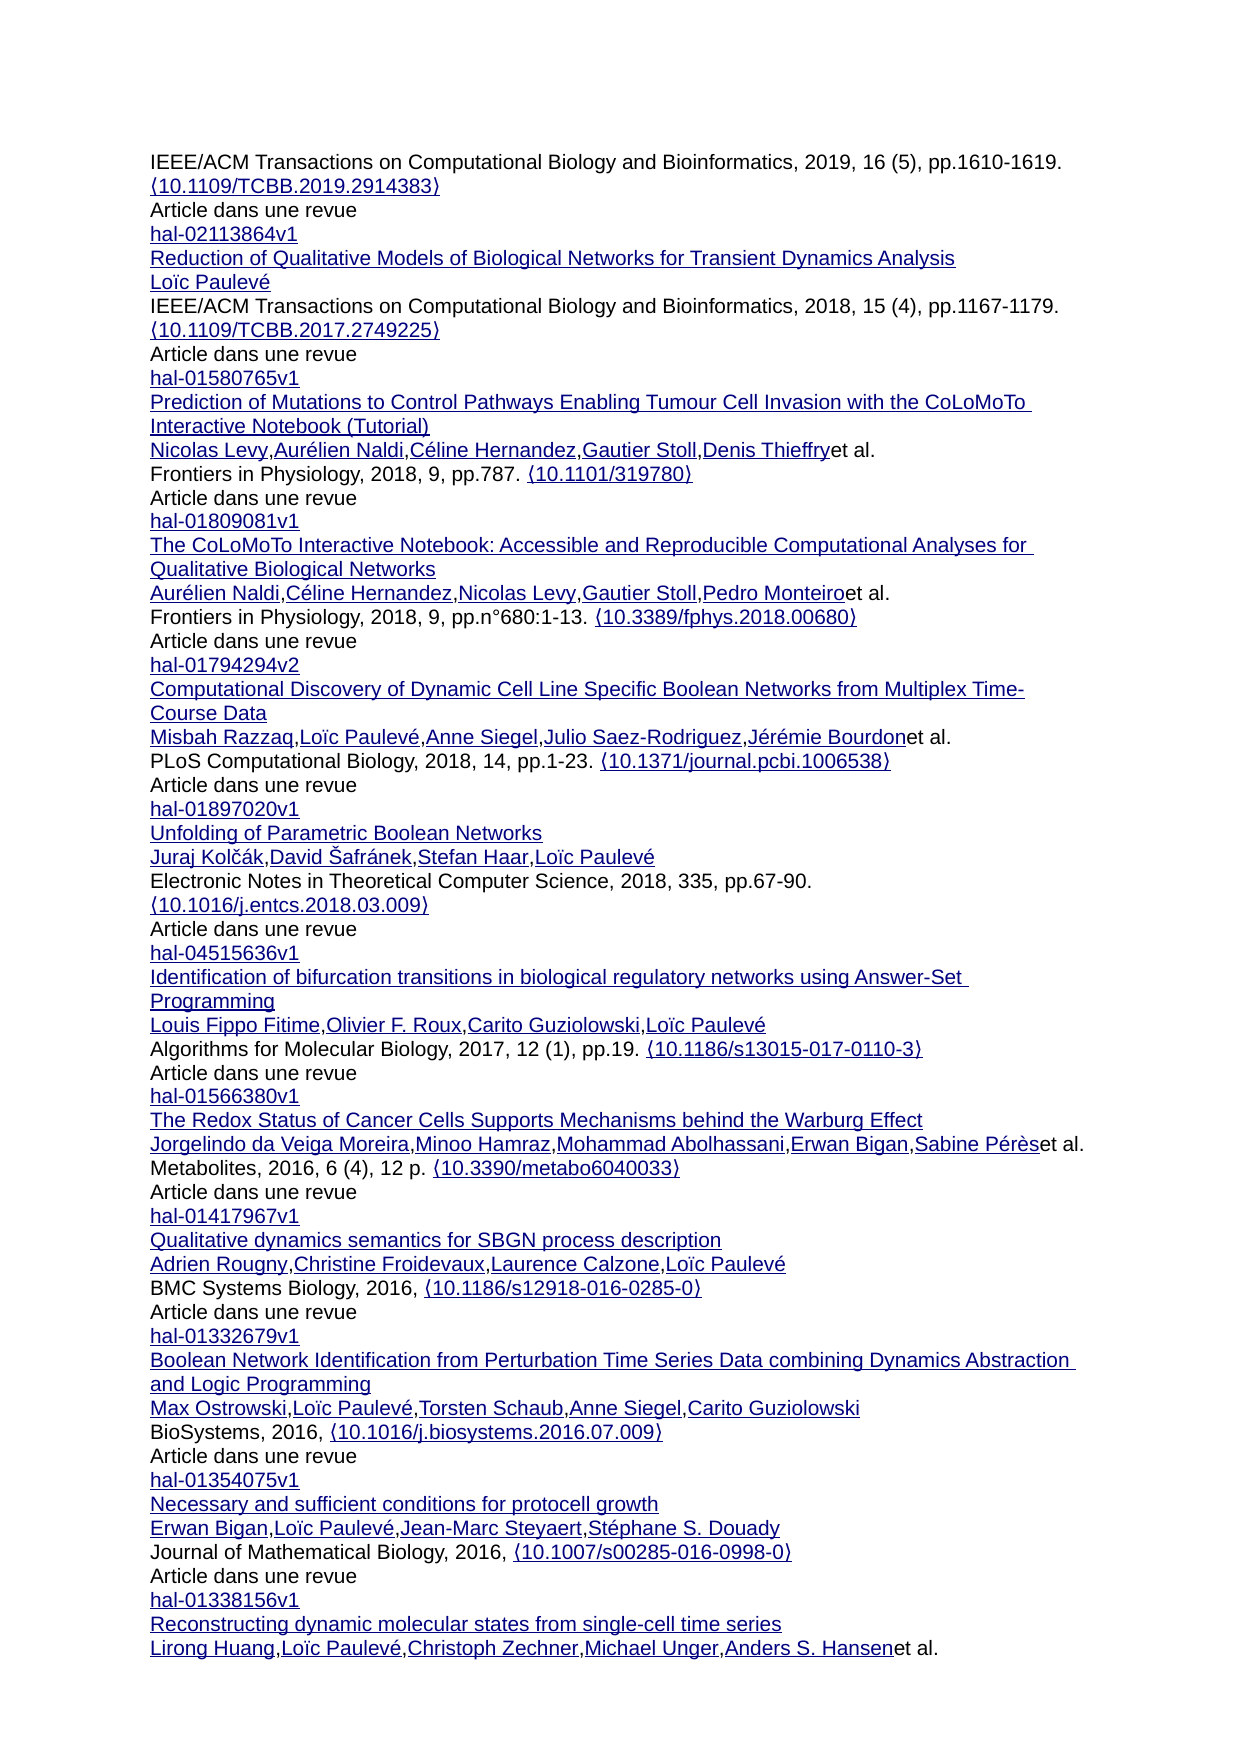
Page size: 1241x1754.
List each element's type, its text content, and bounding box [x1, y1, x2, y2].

table_cell Reconstructing dynamic molecular states from single-cell time series Lirong Huang,Loïc Paulevé,Christoph Zechner,Michael Unger,Anders S. Hansenet al. [150, 1611, 1090, 1659]
table_cell Reduction of Qualitative Models of Biological Networks for Transient Dynamics Analysis Loïc Paulevé IEEE/ACM Transactions on Computational Biology and Bioinformatics, 2018, 15 (4), pp.1167-1179. ⟨10.1109/TCBB.2017.2749225⟩ Article dans une revue hal-01580765v1 [150, 246, 1090, 389]
table_cell Computational Discovery of Dynamic Cell Line Specific Boolean Networks from Multiplex Time-Course Data Misbah Razzaq,Loïc Paulevé,Anne Siegel,Julio Saez-Rodriguez,Jérémie Bourdonet al. PLoS Computational Biology, 2018, 14, pp.1-23. ⟨10.1371/journal.pcbi.1006538⟩ Article dans une revue hal-01897020v1 [150, 677, 1090, 821]
table_cell The CoLoMoTo Interactive Notebook: Accessible and Reproducible Computational Analyses for Qualitative Biological Networks Aurélien Naldi,Céline Hernandez,Nicolas Levy,Gautier Stoll,Pedro Monteiroet al. Frontiers in Physiology, 2018, 9, pp.n°680:1-13. ⟨10.3389/fphys.2018.00680⟩ Article dans une revue hal-01794294v2 [150, 533, 1090, 677]
table_cell The Redox Status of Cancer Cells Supports Mechanisms behind the Warburg Effect Jorgelindo da Veiga Moreira,Minoo Hamraz,Mohammad Abolhassani,Erwan Bigan,Sabine Pérèset al. Metabolites, 2016, 6 (4), 12 p. ⟨10.3390/metabo6040033⟩ Article dans une revue hal-01417967v1 [150, 1108, 1090, 1228]
table_cell Prediction of Mutations to Control Pathways Enabling Tumour Cell Invasion with the CoLoMoTo Interactive Notebook (Tutorial) Nicolas Levy,Aurélien Naldi,Céline Hernandez,Gautier Stoll,Denis Thieffryet al. Frontiers in Physiology, 2018, 9, pp.787. ⟨10.1101/319780⟩ Article dans une revue hal-01809081v1 [150, 390, 1090, 533]
table_cell IEEE/ACM Transactions on Computational Biology and Bioinformatics, 2019, 16 (5), pp.1610-1619. ⟨10.1109/TCBB.2019.2914383⟩ Article dans une revue hal-02113864v1 [150, 150, 1090, 246]
table_cell Identification of bifurcation transitions in biological regulatory networks using Answer-Set Programming Louis Fippo Fitime,Olivier F. Roux,Carito Guziolowski,Loïc Paulevé Algorithms for Molecular Biology, 2017, 12 (1), pp.19. ⟨10.1186/s13015-017-0110-3⟩ Article dans une revue hal-01566380v1 [150, 965, 1090, 1108]
table_cell Necessary and sufficient conditions for protocell growth Erwan Bigan,Loïc Paulevé,Jean-Marc Steyaert,Stéphane S. Douady Journal of Mathematical Biology, 2016, ⟨10.1007/s00285-016-0998-0⟩ Article dans une revue hal-01338156v1 [150, 1492, 1090, 1611]
table_cell Qualitative dynamics semantics for SBGN process description Adrien Rougny,Christine Froidevaux,Laurence Calzone,Loïc Paulevé BMC Systems Biology, 2016, ⟨10.1186/s12918-016-0285-0⟩ Article dans une revue hal-01332679v1 [150, 1228, 1090, 1348]
table_cell Boolean Network Identification from Perturbation Time Series Data combining Dynamics Abstraction and Logic Programming Max Ostrowski,Loïc Paulevé,Torsten Schaub,Anne Siegel,Carito Guziolowski BioSystems, 2016, ⟨10.1016/j.biosystems.2016.07.009⟩ Article dans une revue hal-01354075v1 [150, 1348, 1090, 1492]
table_cell Unfolding of Parametric Boolean Networks Juraj Kolčák,David Šafránek,Stefan Haar,Loïc Paulevé Electronic Notes in Theoretical Computer Science, 2018, 335, pp.67-90. ⟨10.1016/j.entcs.2018.03.009⟩ Article dans une revue hal-04515636v1 [150, 821, 1090, 964]
